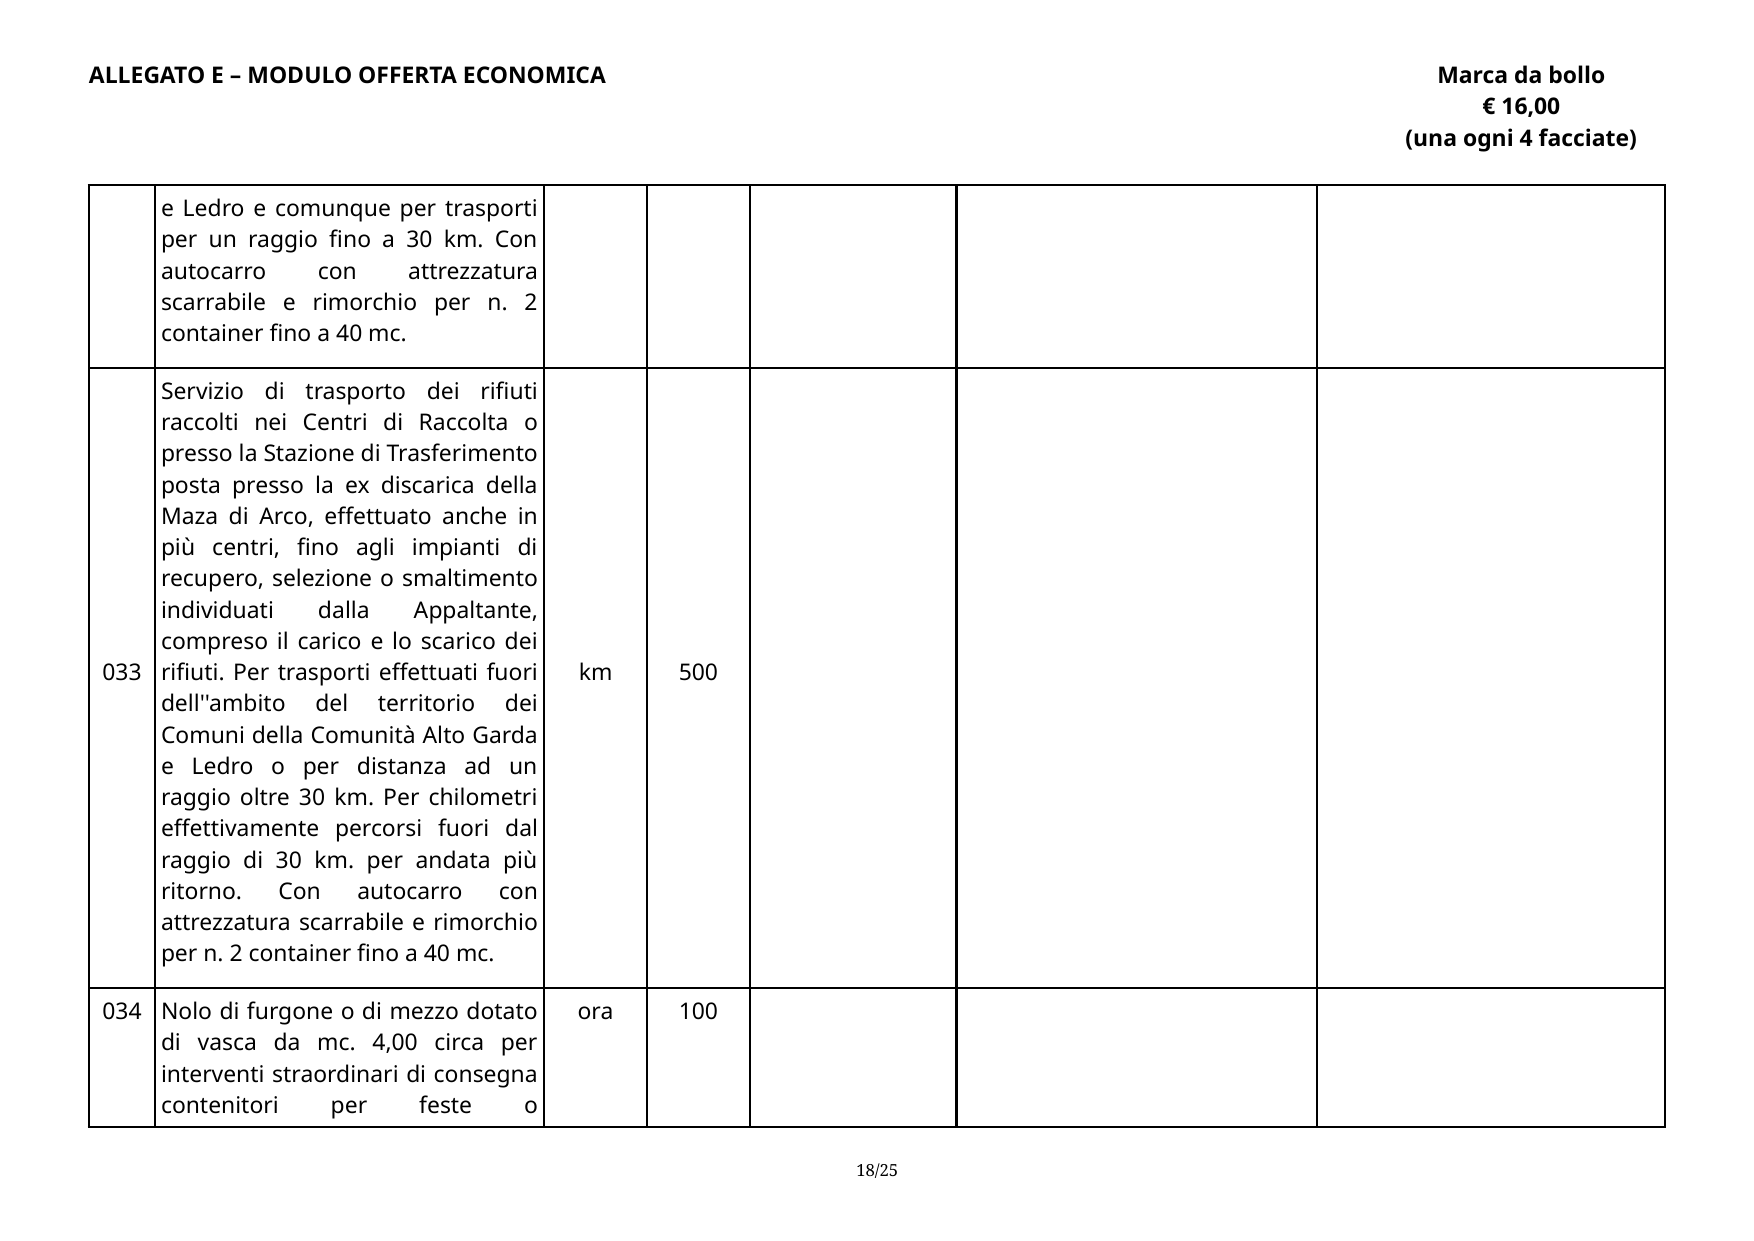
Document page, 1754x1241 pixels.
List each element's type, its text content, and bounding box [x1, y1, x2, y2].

table_cell 500 [648, 369, 749, 987]
table_cell Nolo di furgone o di mezzo dotato di vasca da mc. 4,00 circa per interventi straordinari di consegna contenitori per feste o [156, 989, 543, 1126]
table_cell 033 [90, 369, 154, 987]
table_cell km [545, 369, 646, 987]
table_cell 100 [648, 989, 749, 1126]
table_cell [1318, 186, 1664, 367]
table_cell [958, 369, 1316, 987]
table_cell Servizio di trasporto dei rifiuti raccolti nei Centri di Raccolta o presso la Stazione di Trasferimento posta presso la ex discarica della Maza di Arco, effettuato anche in più centri, fino agli impianti di recupero, selezione o smaltimento individuati dalla Appaltante, compreso il carico e lo scarico dei rifiuti. Per trasporti effettuati fuori dell''ambito del territorio dei Comuni della Comunità Alto Garda e Ledro o per distanza ad un raggio oltre 30 km. Per chilometri effettivamente percorsi fuori dal raggio di 30 km. per andata più ritorno. Con autocarro con attrezzatura scarrabile e rimorchio per n. 2 container fino a 40 mc. [156, 369, 543, 987]
table_cell [1318, 989, 1664, 1126]
table_cell [751, 186, 955, 367]
table_cell ora [545, 989, 646, 1126]
table_cell [90, 186, 154, 367]
table_cell e Ledro e comunque per trasporti per un raggio fino a 30 km. Con autocarro con attrezzatura scarrabile e rimorchio per n. 2 container fino a 40 mc. [156, 186, 543, 367]
table_cell [751, 989, 955, 1126]
table_cell [751, 369, 955, 987]
table_cell [958, 186, 1316, 367]
table_cell [958, 989, 1316, 1126]
table_cell [648, 186, 749, 367]
table_cell 034 [90, 989, 154, 1126]
table_cell [545, 186, 646, 367]
table_cell [1318, 369, 1664, 987]
